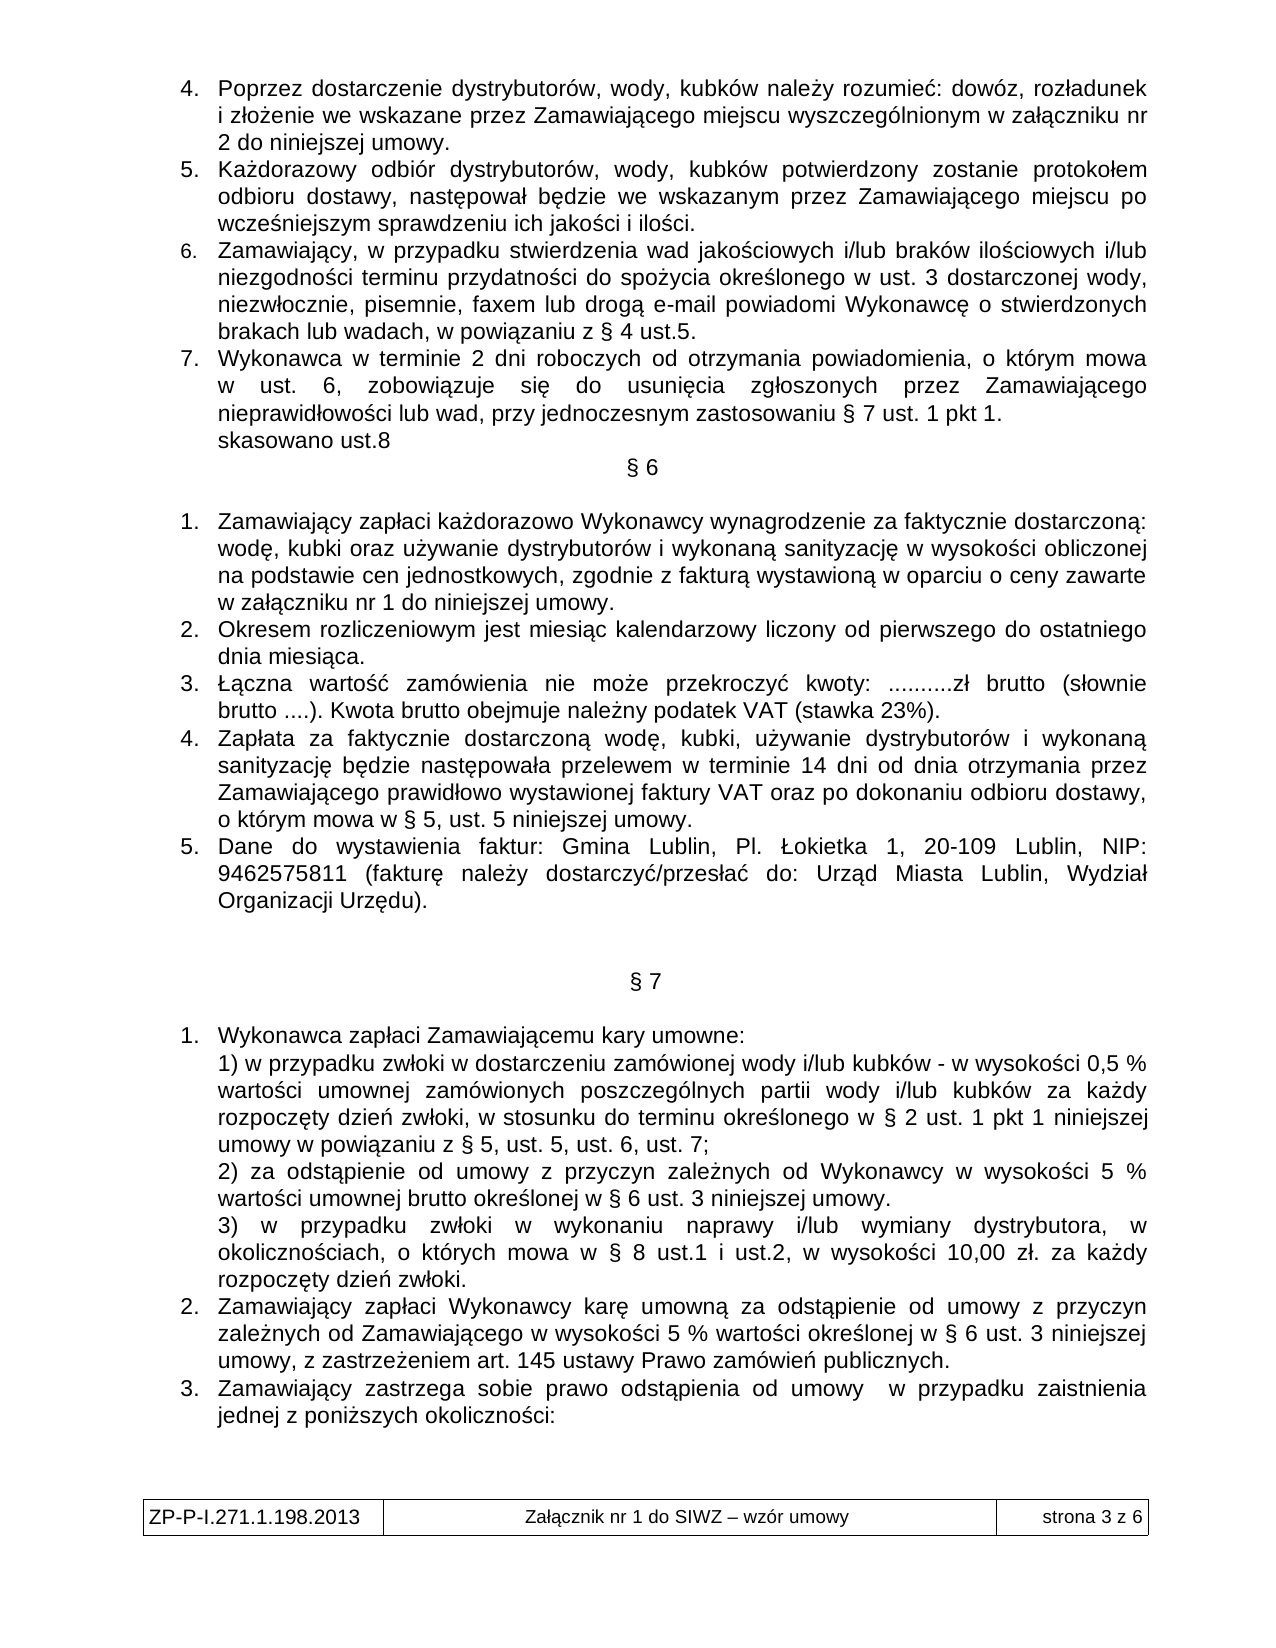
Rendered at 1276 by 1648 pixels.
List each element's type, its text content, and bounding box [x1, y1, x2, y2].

list 1) w przypadku zwłoki w dostarczeniu zamówionej wody i/lub kubków - w wysokości 0,5 % wartości umownej zamówionych poszczególnych partii wody i/lub kubków za każdy rozpoczęty dzień zwłoki, w stosunku do terminu określonego w § 2 ust. 1 pkt 1 niniejszej umowy w powiązaniu z § 5, ust. 5, ust. 6, ust. 7; [180, 1049, 1148, 1157]
list 2) za odstąpienie od umowy z przyczyn zależnych od Wykonawcy w wysokości 5 % wartości umownej brutto określonej w § 6 ust. 3 niniejszej umowy. [180, 1157, 1148, 1211]
list Zamawiający zapłaci Wykonawcy karę umowną za odstąpienie od umowy z przyczyn zależnych od Zamawiającego w wysokości 5 % wartości określonej w § 6 ust. 3 niniejszej umowy, z zastrzeżeniem art. 145 ustawy Prawo zamówień publicznych. [180, 1293, 1148, 1374]
list Zamawiający zastrzega sobie prawo odstąpienia od umowy w przypadku zaistnienia jednej z poniższych okoliczności: [180, 1374, 1148, 1428]
list Okresem rozliczeniowym jest miesiąc kalendarzowy liczony od pierwszego do ostatniego dnia miesiąca. [180, 616, 1148, 670]
list 3) w przypadku zwłoki w wykonaniu naprawy i/lub wymiany dystrybutora, w okolicznościach, o których mowa w § 8 ust.1 i ust.2, w wysokości 10,00 zł. za każdy rozpoczęty dzień zwłoki. [180, 1211, 1148, 1293]
list Poprzez dostarczenie dystrybutorów, wody, kubków należy rozumieć: dowóz, rozładunek i złożenie we wskazane przez Zamawiającego miejscu wyszczególnionym w załączniku nr 2 do niniejszej umowy. [180, 74, 1148, 155]
list Każdorazowy odbiór dystrybutorów, wody, kubków potwierdzony zostanie protokołem odbioru dostawy, następował będzie we wskazanym przez Zamawiającego miejscu po wcześniejszym sprawdzeniu ich jakości i ilości. [180, 155, 1148, 236]
list skasowano ust.8 [180, 426, 1148, 453]
list Wykonawca zapłaci Zamawiającemu kary umowne: [180, 1022, 1148, 1049]
list Łączna wartość zamówienia nie może przekroczyć kwoty: ..........zł brutto (słownie brutto ....). Kwota brutto obejmuje należny podatek VAT (stawka 23%). [180, 670, 1148, 724]
list Zamawiający zapłaci każdorazowo Wykonawcy wynagrodzenie za faktycznie dostarczoną: wodę, kubki oraz używanie dystrybutorów i wykonaną sanityzację w wysokości obliczonej na podstawie cen jednostkowych, zgodnie z fakturą wystawioną w oparciu o ceny zawarte w załączniku nr 1 do niniejszej umowy. [180, 507, 1148, 616]
list Zapłata za faktycznie dostarczoną wodę, kubki, używanie dystrybutorów i wykonaną sanityzację będzie następowała przelewem w terminie 14 dni od dnia otrzymania przez Zamawiającego prawidłowo wystawionej faktury VAT oraz po dokonaniu odbioru dostawy, o którym mowa w § 5, ust. 5 niniejszej umowy. [180, 724, 1148, 832]
list Wykonawca w terminie 2 dni roboczych od otrzymania powiadomienia, o którym mowa w ust. 6, zobowiązuje się do usunięcia zgłoszonych przez Zamawiającego nieprawidłowości lub wad, przy jednoczesnym zastosowaniu § 7 ust. 1 pkt 1. [180, 345, 1148, 426]
text § 6 [143, 453, 1148, 480]
text § 7 [143, 968, 1148, 995]
list Dane do wystawienia faktur: Gmina Lublin, Pl. Łokietka 1, 20-109 Lublin, NIP: 9462575811 (fakturę należy dostarczyć/przesłać do: Urząd Miasta Lublin, Wydział Organizacji Urzędu). [180, 832, 1148, 913]
list Zamawiający, w przypadku stwierdzenia wad jakościowych i/lub braków ilościowych i/lub niezgodności terminu przydatności do spożycia określonego w ust. 3 dostarczonej wody, niezwłocznie, pisemnie, faxem lub drogą e-mail powiadomi Wykonawcę o stwierdzonych brakach lub wadach, w powiązaniu z § 4 ust.5. [180, 236, 1148, 345]
